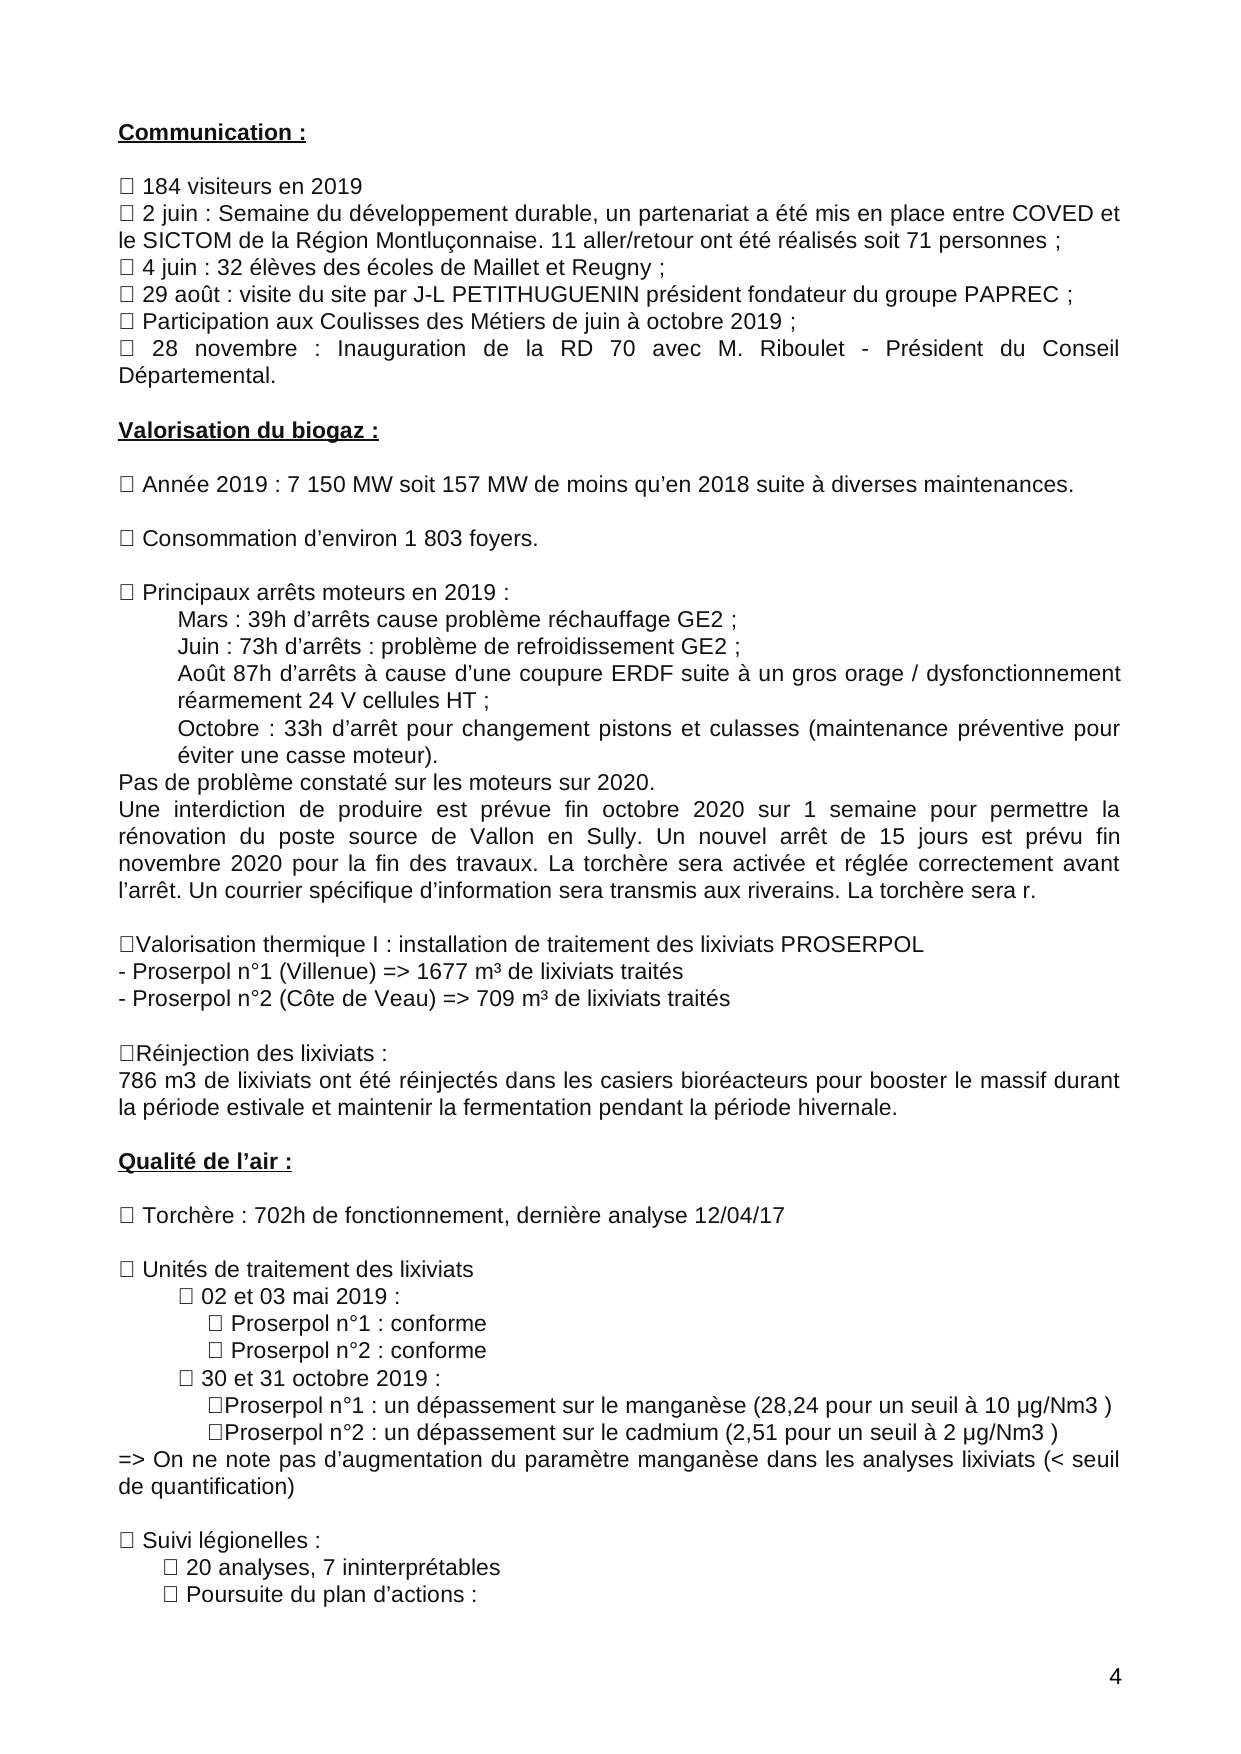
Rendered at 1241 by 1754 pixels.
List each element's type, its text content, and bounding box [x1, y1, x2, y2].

text Proserpol n°1 : un dépassement sur le manganèse (28,24 pour un seuil à 10 μg/Nm3 ) [207, 1391, 1122, 1418]
text  4 juin : 32 élèves des écoles de Maillet et Reugny ; [118, 253, 1122, 281]
text  Année 2019 : 7 150 MW soit 157 MW de moins qu’en 2018 suite à diverses maintenances. [118, 470, 1122, 497]
text  28 novembre : Inauguration de la RD 70 avec M. Riboulet - Président du Conseil Départemental. [118, 335, 1122, 389]
text Une interdiction de produire est prévue fin octobre 2020 sur 1 semaine pour permettre la rénovation du poste source de Vallon en Sully. Un nouvel arrêt de 15 jours est prévu fin novembre 2020 pour la fin des travaux. La torchère sera activée et réglée correctement avant l’arrêt. Un courrier spécifique d’information sera transmis aux riverains. La torchère sera r. [118, 795, 1122, 903]
text Qualité de l’air : [118, 1147, 1122, 1174]
text  02 et 03 mai 2019 : [177, 1283, 1122, 1310]
text  20 analyses, 7 ininterprétables [118, 1553, 1122, 1581]
text Juin : 73h d’arrêts : problème de refroidissement GE2 ; [177, 633, 1122, 660]
text Octobre : 33h d’arrêt pour changement pistons et culasses (maintenance préventive pour éviter une casse moteur). [177, 714, 1122, 768]
text  2 juin : Semaine du développement durable, un partenariat a été mis en place entre COVED et le SICTOM de la Région Montluçonnaise. 11 aller/retour ont été réalisés soit 71 personnes ; [118, 199, 1122, 253]
text Mars : 39h d’arrêts cause problème réchauffage GE2 ; [177, 606, 1122, 633]
text  Participation aux Coulisses des Métiers de juin à octobre 2019 ; [118, 308, 1122, 335]
text  Proserpol n°2 : conforme [207, 1337, 1122, 1364]
text Valorisation du biogaz : [118, 416, 1122, 443]
text  Poursuite du plan d’actions : [118, 1581, 1122, 1608]
text - Proserpol n°1 (Villenue) => 1677 m³ de lixiviats traités [118, 958, 1122, 985]
text - Proserpol n°2 (Côte de Veau) => 709 m³ de lixiviats traités [118, 985, 1122, 1012]
text Proserpol n°2 : un dépassement sur le cadmium (2,51 pour un seuil à 2 μg/Nm3 ) [207, 1418, 1122, 1445]
text Réinjection des lixiviats : [118, 1039, 1122, 1066]
text  29 août : visite du site par J-L PETITHUGUENIN président fondateur du groupe PAPREC ; [118, 281, 1122, 308]
text Août 87h d’arrêts à cause d’une coupure ERDF suite à un gros orage / dysfonctionnement réarmement 24 V cellules HT ; [177, 660, 1122, 714]
text Communication : [118, 118, 1122, 145]
text  30 et 31 octobre 2019 : [177, 1364, 1122, 1391]
text Valorisation thermique I : installation de traitement des lixiviats PROSERPOL [118, 931, 1122, 958]
text Pas de problème constaté sur les moteurs sur 2020. [118, 768, 1122, 795]
text 786 m3 de lixiviats ont été réinjectés dans les casiers bioréacteurs pour booster le massif durant la période estivale et maintenir la fermentation pendant la période hivernale. [118, 1066, 1122, 1120]
text  Consommation d’environ 1 803 foyers. [118, 524, 1122, 551]
text  Torchère : 702h de fonctionnement, dernière analyse 12/04/17 [118, 1201, 1122, 1228]
text => On ne note pas d’augmentation du paramètre manganèse dans les analyses lixiviats (< seuil de quantification) [118, 1445, 1122, 1499]
text  Suivi légionelles : [118, 1526, 1122, 1553]
text  184 visiteurs en 2019 [118, 172, 1122, 199]
text  Unités de traitement des lixiviats [118, 1256, 1122, 1283]
text  Principaux arrêts moteurs en 2019 : [118, 578, 1122, 606]
text  Proserpol n°1 : conforme [207, 1310, 1122, 1337]
